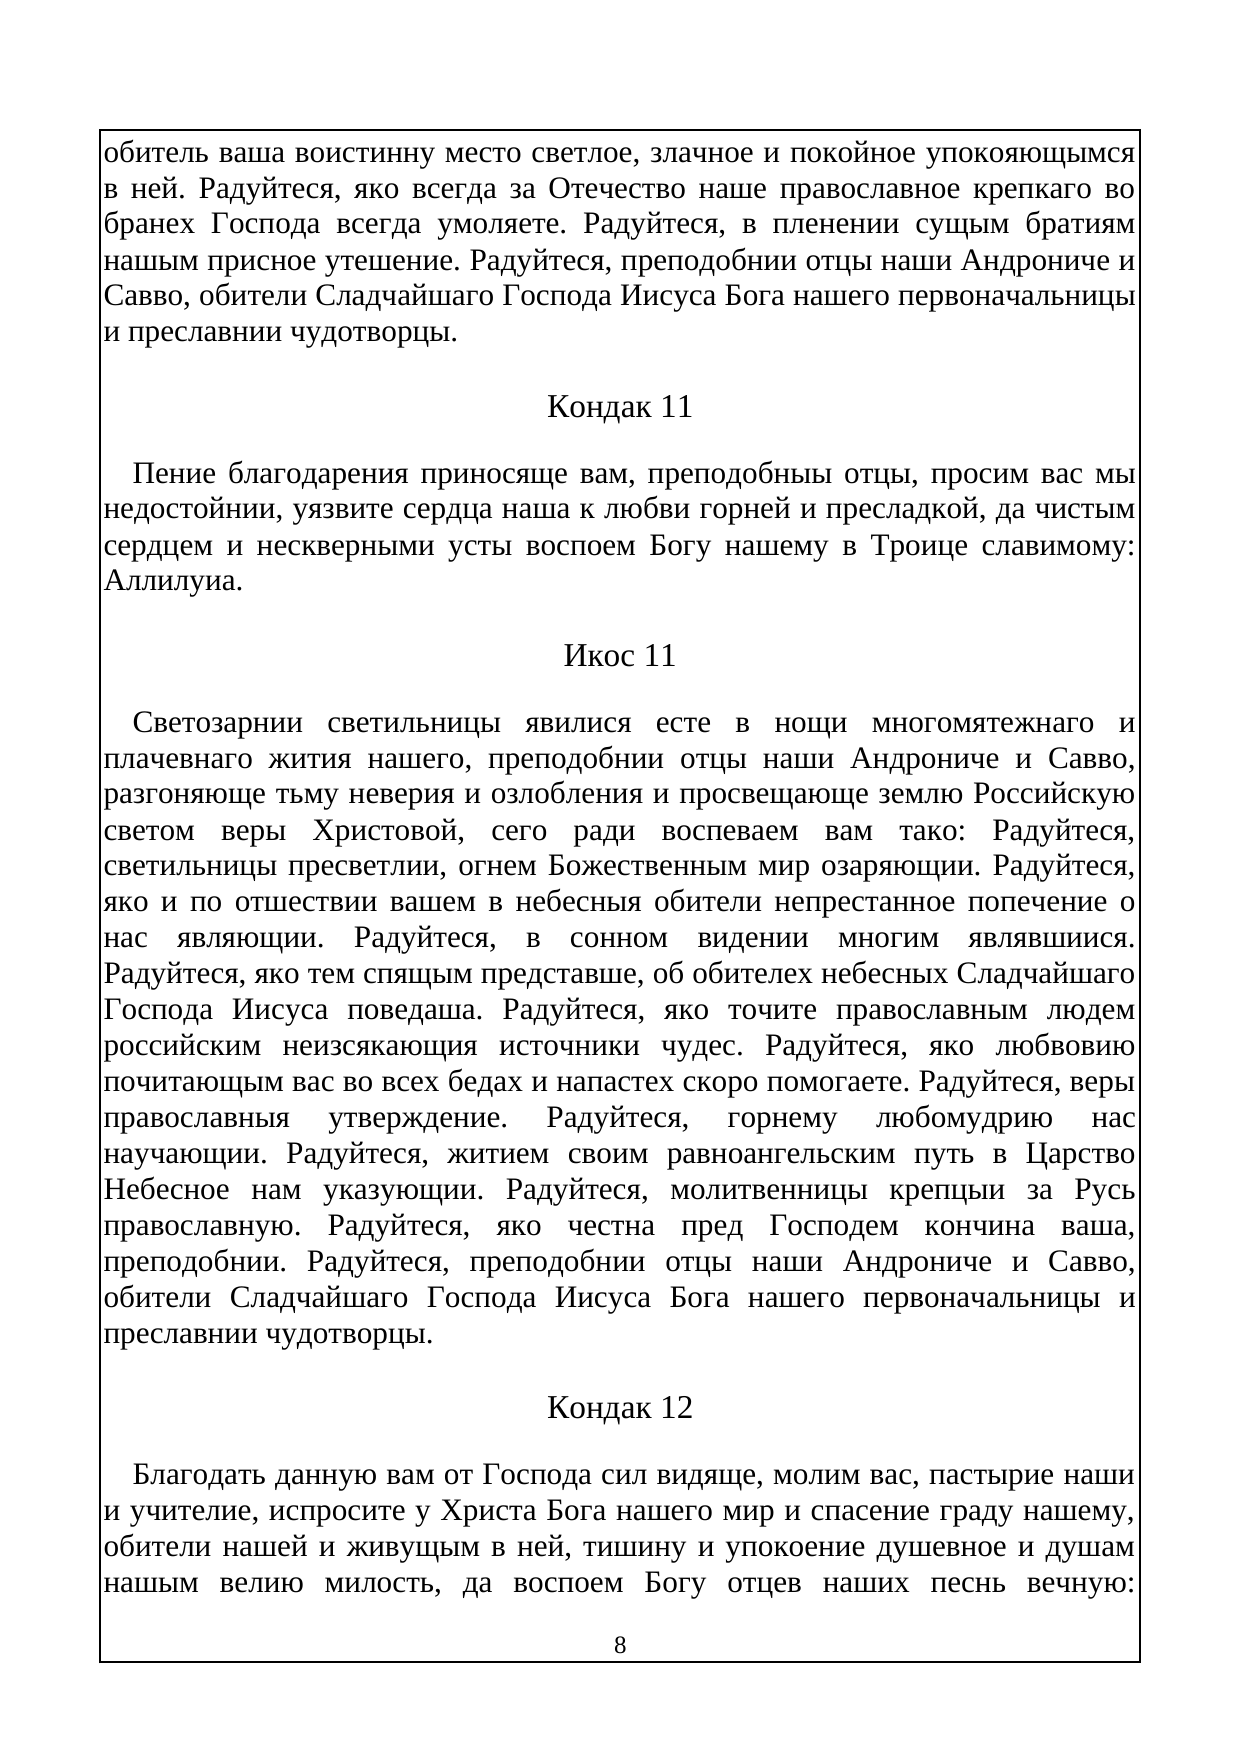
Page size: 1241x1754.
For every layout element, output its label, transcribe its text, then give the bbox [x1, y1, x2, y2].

subtitle Кондак 12 [103, 1387, 1137, 1426]
text обитель ваша воистинну место светлое, злачное и покойное упокояющымся в ней. Радуйтеся, яко всегда за Отечество наше православное крепкаго во бранех Господа всегда умоляете. Радуйтеся, в пленении сущым братиям нашым присное утешение. Радуйтеся, преподобнии отцы наши Андрониче и Савво, обители Сладчайшаго Господа Иисуса Бога нашего первоначальницы и преславнии чудотворцы. [103, 133, 1137, 348]
text Пение благодарения приносяще вам, преподобныы отцы, просим вас мы недостойнии, уязвите сердца наша к любви горней и пресладкой, да чистым сердцем и нескверными усты воспоем Богу нашему в Троице славимому: Аллилуиа. [103, 454, 1137, 598]
text Благодать данную вам от Господа сил видяще, молим вас, пастырие наши и учителие, испросите у Христа Бога нашего мир и спасение граду нашему, обители нашей и живущым в ней, тишину и упокоение душевное и душам нашым велию милость, да воспоем Богу отцев наших песнь вечную: [103, 1455, 1137, 1599]
subtitle Икос 11 [103, 635, 1137, 673]
text Светозарнии светильницы явилися есте в нощи многомятежнаго и плачевнаго жития нашего, преподобнии отцы наши Андрониче и Савво, разгоняюще тьму неверия и озлобления и просвещающе землю Российскую светом веры Христовой, сего ради воспеваем вам тако: Радуйтеся, светильницы пресветлии, огнем Божественным мир озаряющии. Радуйтеся, яко и по отшествии вашем в небесныя обители непрестанное попечение о нас являющии. Радуйтеся, в сонном видении многим являвшиися. Радуйтеся, яко тем спящым представше, об обителех небесных Сладчайшаго Господа Иисуса поведаша. Радуйтеся, яко точите православным людем российским неизсякающия источники чудес. Радуйтеся, яко любвовию почитающым вас во всех бедах и напастех скоро помогаете. Радуйтеся, веры православныя утверждение. Радуйтеся, горнему любомудрию нас научающии. Радуйтеся, житием своим равноангельским путь в Царство Небесное нам указующии. Радуйтеся, молитвенницы крепцыи за Русь православную. Радуйтеся, яко честна пред Господем кончина ваша, преподобнии. Радуйтеся, преподобнии отцы наши Андрониче и Савво, обители Сладчайшаго Господа Иисуса Бога нашего первоначальницы и преславнии чудотворцы. [103, 703, 1137, 1350]
subtitle Кондак 11 [103, 386, 1137, 424]
